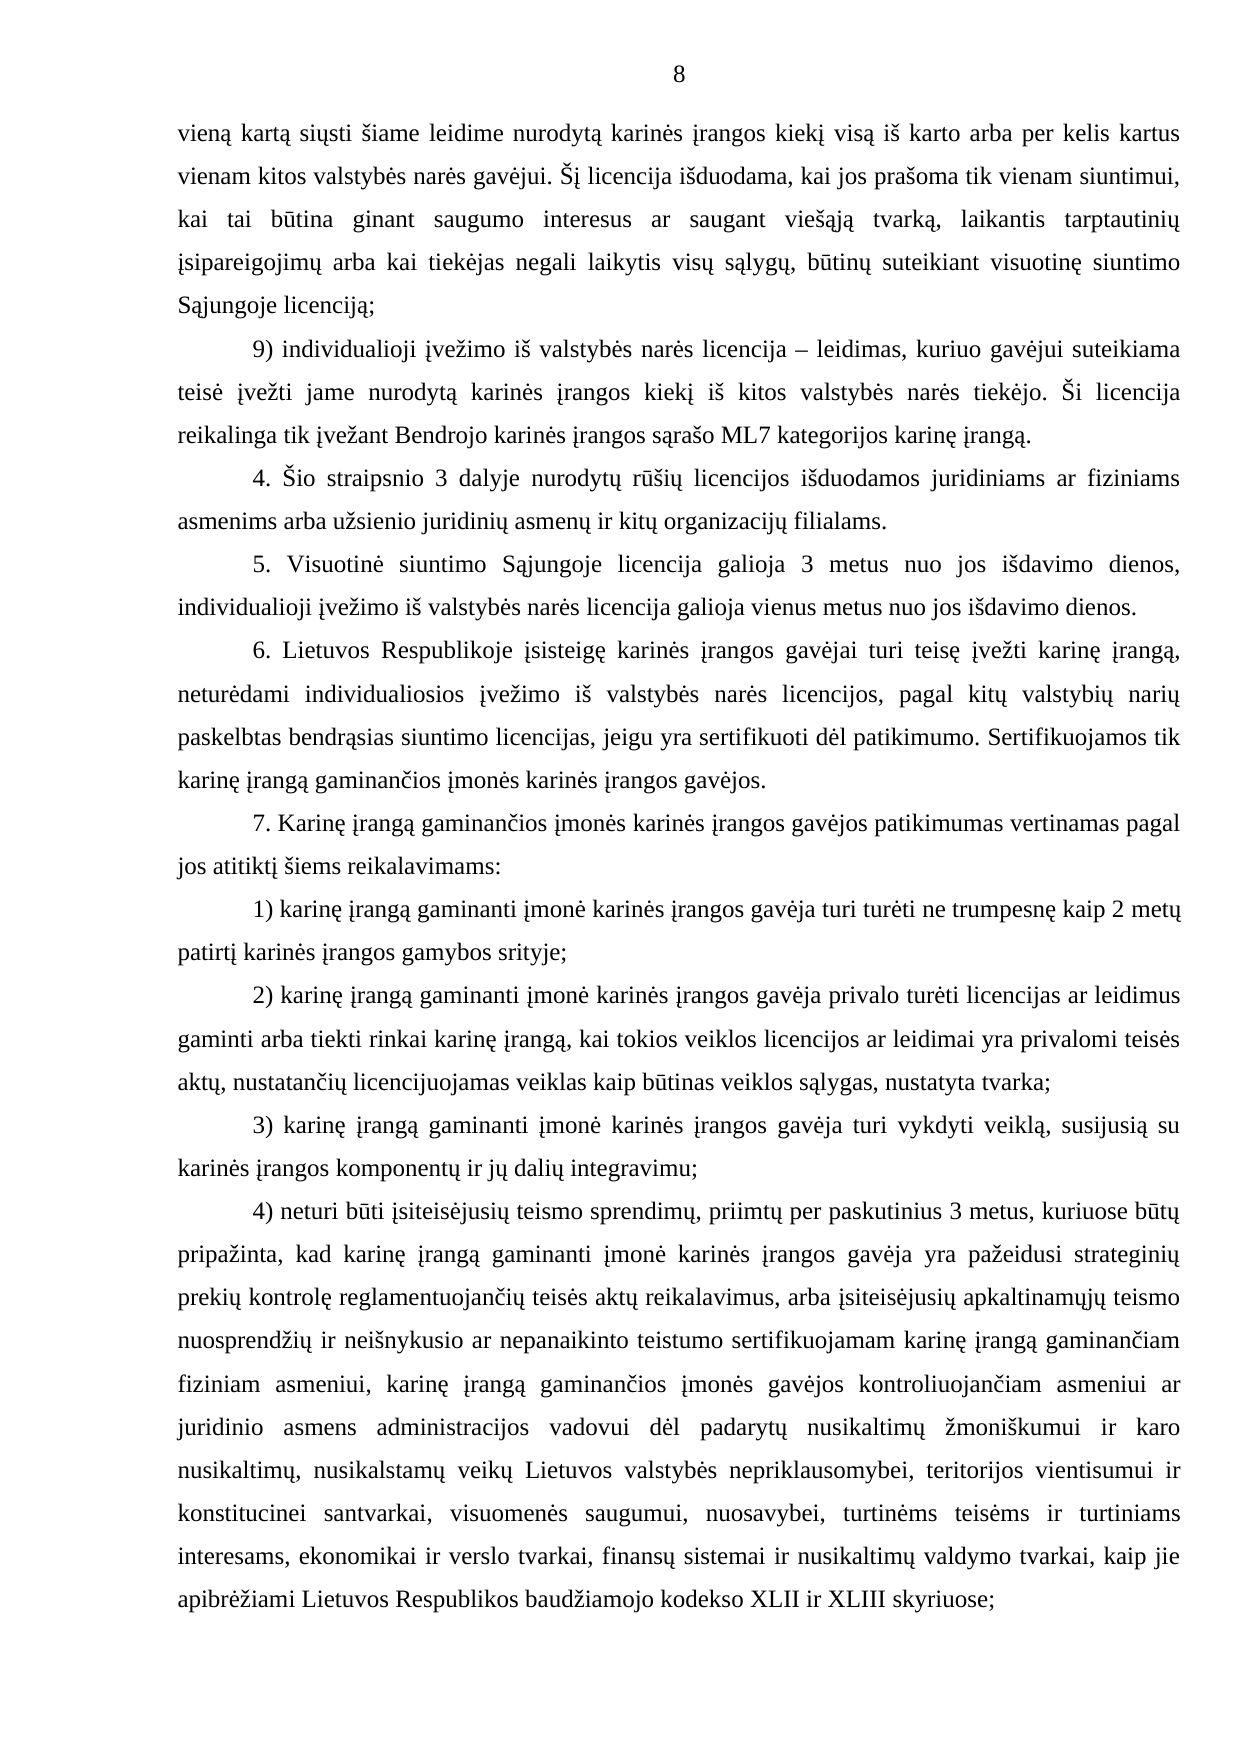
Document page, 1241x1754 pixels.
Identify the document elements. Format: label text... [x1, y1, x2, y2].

text vieną kartą siųsti šiame leidime nurodytą karinės įrangos kiekį visą iš karto arba per kelis kartus vienam kitos valstybės narės gavėjui. Šį licencija išduodama, kai jos prašoma tik vienam siuntimui, kai tai būtina ginant saugumo interesus ar saugant viešąją tvarką, laikantis tarptautinių įsipareigojimų arba kai tiekėjas negali laikytis visų sąlygų, būtinų suteikiant visuotinę siuntimo Sąjungoje licenciją; [177, 118, 1181, 319]
text 6. Lietuvos Respublikoje įsisteigę karinės įrangos gavėjai turi teisę įvežti karinę įrangą, neturėdami individualiosios įvežimo iš valstybės narės licencijos, pagal kitų valstybių narių paskelbtas bendrąsias siuntimo licencijas, jeigu yra sertifikuoti dėl patikimumo. Sertifikuojamos tik karinę įrangą gaminančios įmonės karinės įrangos gavėjos. [177, 636, 1181, 794]
text 3) karinę įrangą gaminanti įmonė karinės įrangos gavėja turi vykdyti veiklą, susijusią su karinės įrangos komponentų ir jų dalių integravimu; [177, 1110, 1181, 1182]
text 5. Visuotinė siuntimo Sąjungoje licencija galioja 3 metus nuo jos išdavimo dienos, individualioji įvežimo iš valstybės narės licencija galioja vienus metus nuo jos išdavimo dienos. [177, 549, 1181, 621]
text 2) karinę įrangą gaminanti įmonė karinės įrangos gavėja privalo turėti licencijas ar leidimus gaminti arba tiekti rinkai karinę įrangą, kai tokios veiklos licencijos ar leidimai yra privalomi teisės aktų, nustatančių licencijuojamas veiklas kaip būtinas veiklos sąlygas, nustatyta tvarka; [177, 981, 1181, 1096]
text 7. Karinę įrangą gaminančios įmonės karinės įrangos gavėjos patikimumas vertinamas pagal jos atitiktį šiems reikalavimams: [177, 808, 1181, 880]
text 4) neturi būti įsiteisėjusių teismo sprendimų, priimtų per paskutinius 3 metus, kuriuose būtų pripažinta, kad karinę įrangą gaminanti įmonė karinės įrangos gavėja yra pažeidusi strateginių prekių kontrolę reglamentuojančių teisės aktų reikalavimus, arba įsiteisėjusių apkaltinamųjų teismo nuosprendžių ir neišnykusio ar nepanaikinto teistumo sertifikuojamam karinę įrangą gaminančiam fiziniam asmeniui, karinę įrangą gaminančios įmonės gavėjos kontroliuojančiam asmeniui ar juridinio asmens administracijos vadovui dėl padarytų nusikaltimų žmoniškumui ir karo nusikaltimų, nusikalstamų veikų Lietuvos valstybės nepriklausomybei, teritorijos vientisumui ir konstitucinei santvarkai, visuomenės saugumui, nuosavybei, turtinėms teisėms ir turtiniams interesams, ekonomikai ir verslo tvarkai, finansų sistemai ir nusikaltimų valdymo tvarkai, kaip jie apibrėžiami Lietuvos Respublikos baudžiamojo kodekso XLII ir XLIII skyriuose; [177, 1196, 1181, 1613]
text 1) karinę įrangą gaminanti įmonė karinės įrangos gavėja turi turėti ne trumpesnę kaip 2 metų patirtį karinės įrangos gamybos srityje; [177, 894, 1181, 966]
text 9) individualioji įvežimo iš valstybės narės licencija – leidimas, kuriuo gavėjui suteikiama teisė įvežti jame nurodytą karinės įrangos kiekį iš kitos valstybės narės tiekėjo. Ši licencija reikalinga tik įvežant Bendrojo karinės įrangos sąrašo ML7 kategorijos karinę įrangą. [177, 334, 1181, 449]
text 4. Šio straipsnio 3 dalyje nurodytų rūšių licencijos išduodamos juridiniams ar fiziniams asmenims arba užsienio juridinių asmenų ir kitų organizacijų filialams. [177, 463, 1181, 535]
